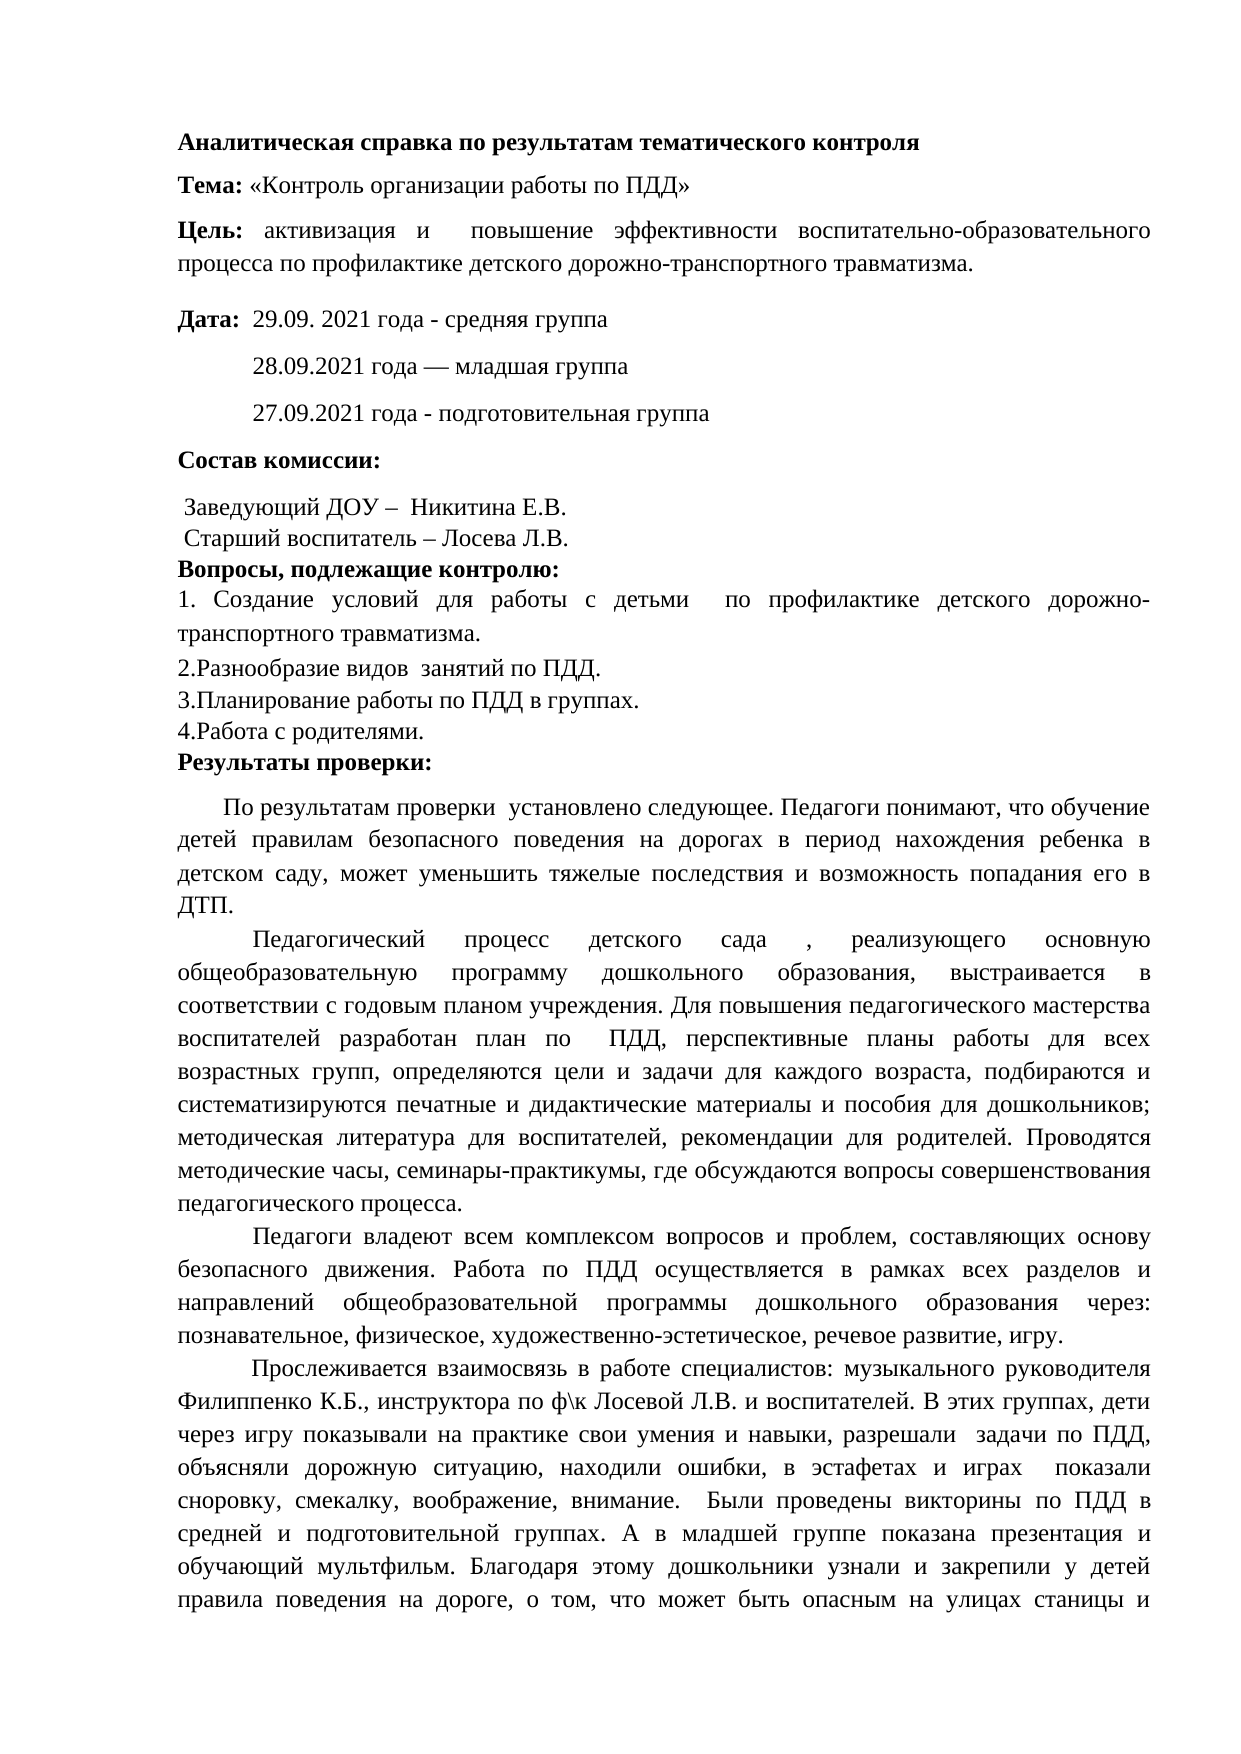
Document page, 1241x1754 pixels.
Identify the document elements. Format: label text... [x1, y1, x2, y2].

text 1. Создание условий для работы с детьми по профилактике детского дорожно-транспортного травматизма. [177, 583, 1152, 647]
text Вопросы, подлежащие контролю: [177, 552, 1152, 583]
text Прослеживается взаимосвязь в работе специалистов: музыкального руководителя Филиппенко К.Б., инструктора по ф\к Лосевой Л.В. и воспитателей. В этих группах, дети через игру показывали на практике свои умения и навыки, разрешали задачи по ПДД, объясняли дорожную ситуацию, находили ошибки, в эстафетах и играх показали сноровку, смекалку, воображение, внимание. Были проведены викторины по ПДД в средней и подготовительной группах. А в младшей группе показана презентация и обучающий мультфильм. Благодаря этому дошкольники узнали и закрепили у детей правила поведения на дороге, о том, что может быть опасным на улицах станицы и [177, 1353, 1152, 1613]
text 4.Работа с родителями. [177, 713, 1152, 745]
text 27.09.2021 года - подготовительная группа [177, 396, 1152, 427]
text Дата: 29.09. 2021 года - средняя группа [177, 302, 1152, 333]
text Результаты проверки: [177, 745, 1152, 776]
text Цель: активизация и повышение эффективности воспитательно-образовательного процесса по профилактике детского дорожно-транспортного травматизма. [177, 215, 1152, 277]
text 2.Разнообразие видов занятий по ПДД. [177, 651, 1152, 682]
text Состав комиссии: [177, 442, 1152, 474]
text 3.Планирование работы по ПДД в группах. [177, 682, 1152, 713]
subtitle Аналитическая справка по результатам тематического контроля [177, 118, 1152, 156]
text Заведующий ДОУ – Никитина Е.В. [177, 489, 1152, 521]
text Педагогический процесс детского сада , реализующего основную общеобразовательную программу дошкольного образования, выстраивается в соответствии с годовым планом учреждения. Для повышения педагогического мастерства воспитателей разработан план по ПДД, перспективные планы работы для всех возрастных групп, определяются цели и задачи для каждого возраста, подбираются и систематизируются печатные и дидактические материалы и пособия для дошкольников; методическая литература для воспитателей, рекомендации для родителей. Проводятся методические часы, семинары-практикумы, где обсуждаются вопросы совершенствования педагогического процесса. [177, 924, 1152, 1217]
text Тема: «Контроль организации работы по ПДД» [177, 168, 1152, 199]
text 28.09.2021 года — младшая группа [177, 349, 1152, 380]
text По результатам проверки установлено следующее. Педагоги понимают, что обучение детей правилам безопасного поведения на дорогах в период нахождения ребенка в детском саду, может уменьшить тяжелые последствия и возможность попадания его в ДТП. [177, 792, 1152, 919]
text Старший воспитатель – Лосева Л.В. [177, 521, 1152, 552]
text Педагоги владеют всем комплексом вопросов и проблем, составляющих основу безопасного движения. Работа по ПДД осуществляется в рамках всех разделов и направлений общеобразовательной программы дошкольного образования через: познавательное, физическое, художественно-эстетическое, речевое развитие, игру. [177, 1221, 1152, 1349]
